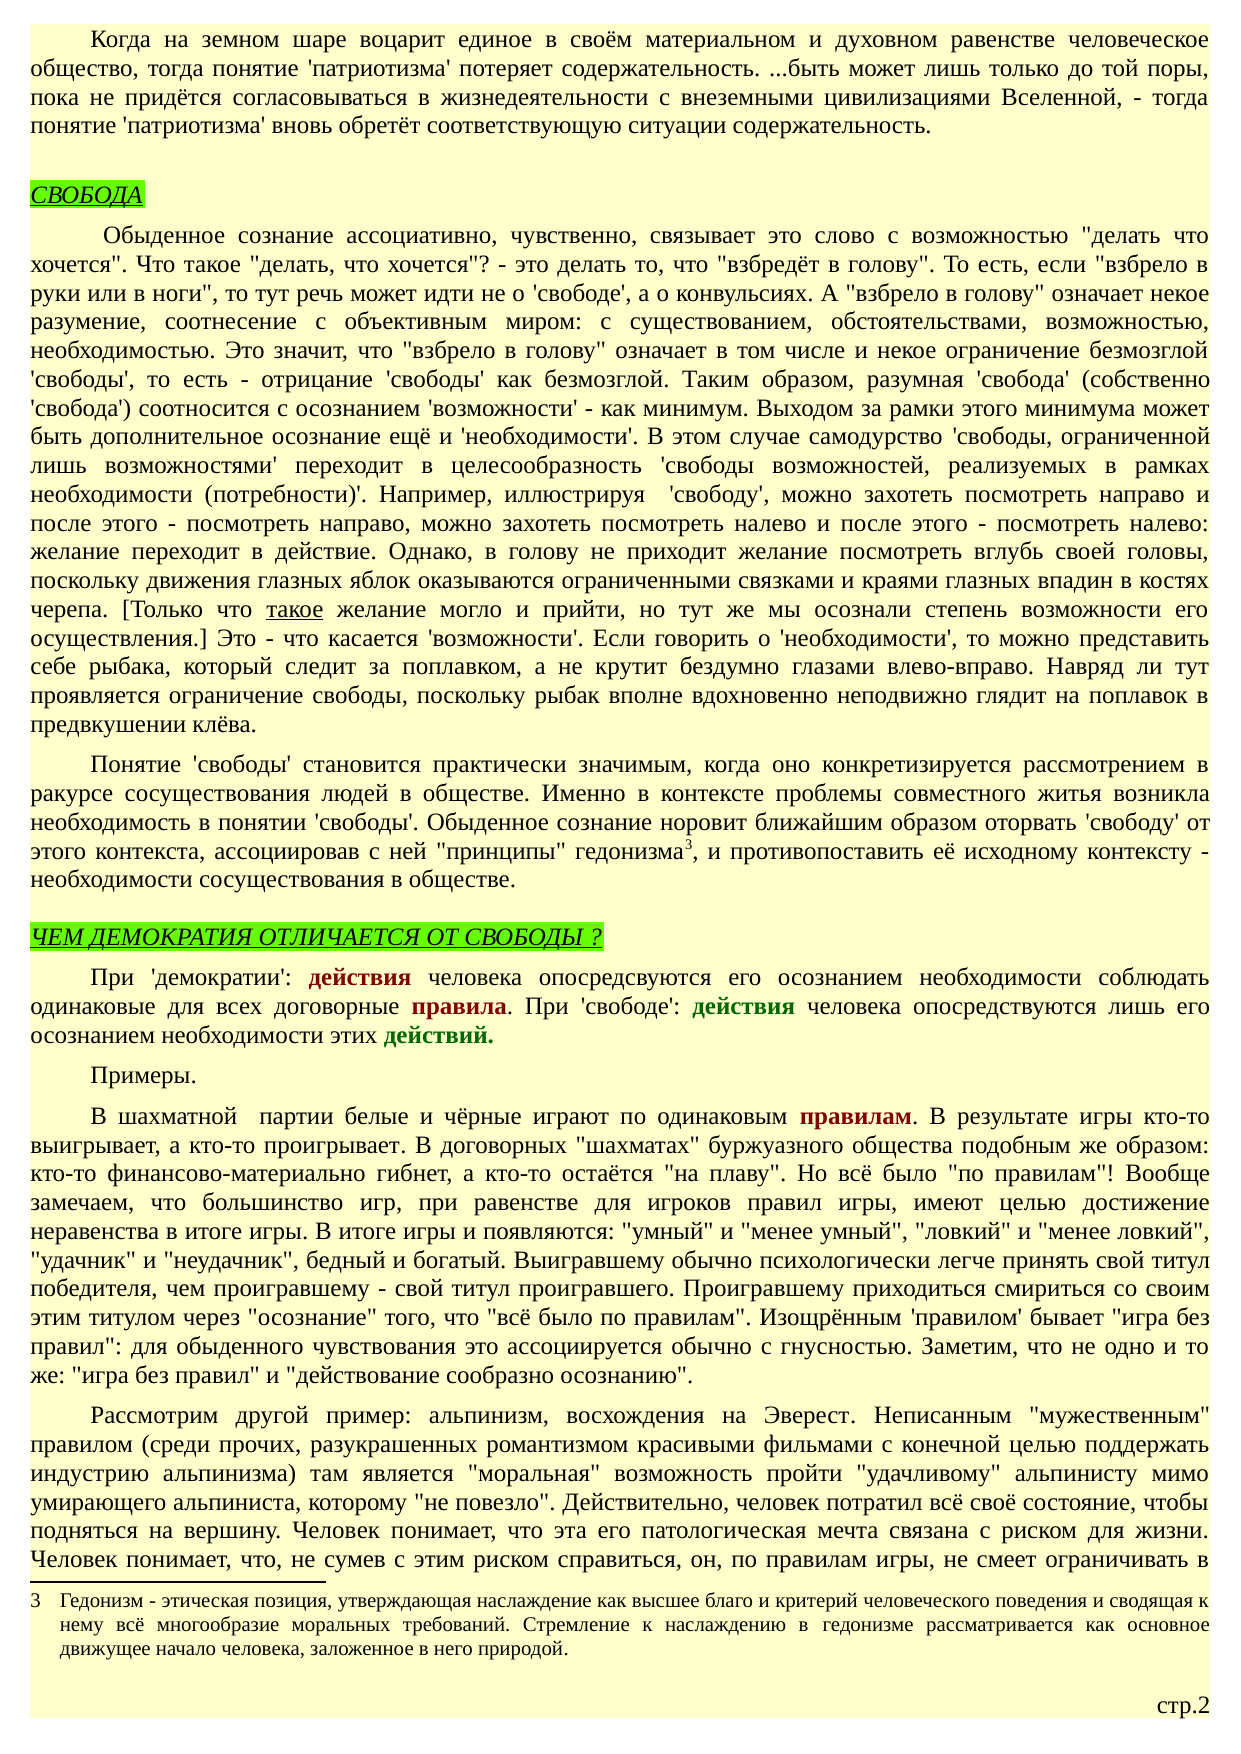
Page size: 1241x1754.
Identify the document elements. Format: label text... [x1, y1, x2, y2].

text СВОБОДА [30, 180, 1210, 208]
text В шахматной партии белые и чёрные играют по одинаковым правилам. В результате игры кто-то выигрывает, а кто-то проигрывает. В договорных "шахматах" буржуазного общества подобным же образом: кто-то финансово-материально гибнет, а кто-то остаётся "на плаву". Но всё было "по правилам"! Вообще замечаем, что большинство игр, при равенстве для игроков правил игры, имеют целью достижение неравенства в итоге игры. В итоге игры и появляются: "умный" и "менее умный", "ловкий" и "менее ловкий", "удачник" и "неудачник", бедный и богатый. Выигравшему обычно психологически легче принять свой титул победителя, чем проигравшему - свой титул проигравшего. Проигравшему приходиться смириться со своим этим титулом через "осознание" того, что "всё было по правилам". Изощрённым 'правилом' бывает "игра без правил": для обыденного чувствования это ассоциируется обычно с гнусностью. Заметим, что не одно и то же: "игра без правил" и "действование сообразно осознанию". [30, 1101, 1210, 1388]
text Обыденное сознание ассоциативно, чувственно, связывает это слово с возможностью "делать что хочется". Что такое "делать, что хочется"? - это делать то, что "взбредёт в голову". То есть, если "взбрело в руки или в ноги", то тут речь может идти не о 'свободе', а о конвульсиях. А "взбрело в голову" означает некое разумение, соотнесение с объективным миром: с существованием, обстоятельствами, возможностью, необходимостью. Это значит, что "взбрело в голову" означает в том числе и некое ограничение безмозглой 'свободы', то есть - отрицание 'свободы' как безмозглой. Таким образом, разумная 'свобода' (собственно 'свобода') соотносится с осознанием 'возможности' - как минимум. Выходом за рамки этого минимума может быть дополнительное осознание ещё и 'необходимости'. В этом случае самодурство 'свободы, ограниченной лишь возможностями' переходит в целесообразность 'свободы возможностей, реализуемых в рамках необходимости (потребности)'. Например, иллюстрируя 'свободу', можно захотеть посмотреть направо и после этого - посмотреть направо, можно захотеть посмотреть налево и после этого - посмотреть налево: желание переходит в действие. Однако, в голову не приходит желание посмотреть вглубь своей головы, поскольку движения глазных яблок оказываются ограниченными связками и краями глазных впадин в костях черепа. [Только что такое желание могло и прийти, но тут же мы осознали степень возможности его осуществления.] Это - что касается 'возможности'. Если говорить о 'необходимости', то можно представить себе рыбака, который следит за поплавком, а не крутит бездумно глазами влево-вправо. Навряд ли тут проявляется ограничение свободы, поскольку рыбак вполне вдохновенно неподвижно глядит на поплавок в предвкушении клёва. [30, 220, 1210, 738]
text Примеры. [30, 1061, 1210, 1089]
text ЧЕМ ДЕМОКРАТИЯ ОТЛИЧАЕТСЯ ОТ СВОБОДЫ ? [30, 922, 1210, 951]
text Понятие 'свободы' становится практически значимым, когда оно конкретизируется рассмотрением в ракурсе сосуществования людей в обществе. Именно в контексте проблемы совместного житья возникла необходимость в понятии 'свободы'. Обыденное сознание норовит ближайшим образом оторвать 'свободу' от этого контекста, ассоциировав с ней "принципы" гедонизма, и противопоставить её исходному контексту - необходимости сосуществования в обществе. [30, 749, 1210, 893]
text При 'демократии': действия человека опосредсвуются его осознанием необходимости соблюдать одинаковые для всех договорные правила. При 'свободе': действия человека опосредствуются лишь его осознанием необходимости этих действий. [30, 962, 1210, 1049]
text Когда на земном шаре воцарит единое в своём материальном и духовном равенстве человеческое общество, тогда понятие 'патриотизма' потеряет содержательность. ...быть может лишь только до той поры, пока не придётся согласовываться в жизнедеятельности с внеземными цивилизациями Вселенной, - тогда понятие 'патриотизма' вновь обретёт соответствующую ситуации содержательность. [30, 24, 1210, 139]
text Рассмотрим другой пример: альпинизм, восхождения на Эверест. Неписанным "мужественным" правилом (среди прочих, разукрашенных романтизмом красивыми фильмами с конечной целью поддержать индустрию альпинизма) там является "моральная" возможность пройти "удачливому" альпинисту мимо умирающего альпиниста, которому "не повезло". Действительно, человек потратил всё своё состояние, чтобы подняться на вершину. Человек понимает, что эта его патологическая мечта связана с риском для жизни. Человек понимает, что, не сумев с этим риском справиться, он, по правилам игры, не смеет ограничивать в [30, 1400, 1210, 1573]
text Гедонизм - этическая позиция, утверждающая наслаждение как высшее благо и критерий человеческого поведения и сводящая к нему всё многообразие моральных требований. Стремление к наслаждению в гедонизме рассматривается как основное движущее начало человека, заложенное в него природой. [30, 1588, 1210, 1660]
